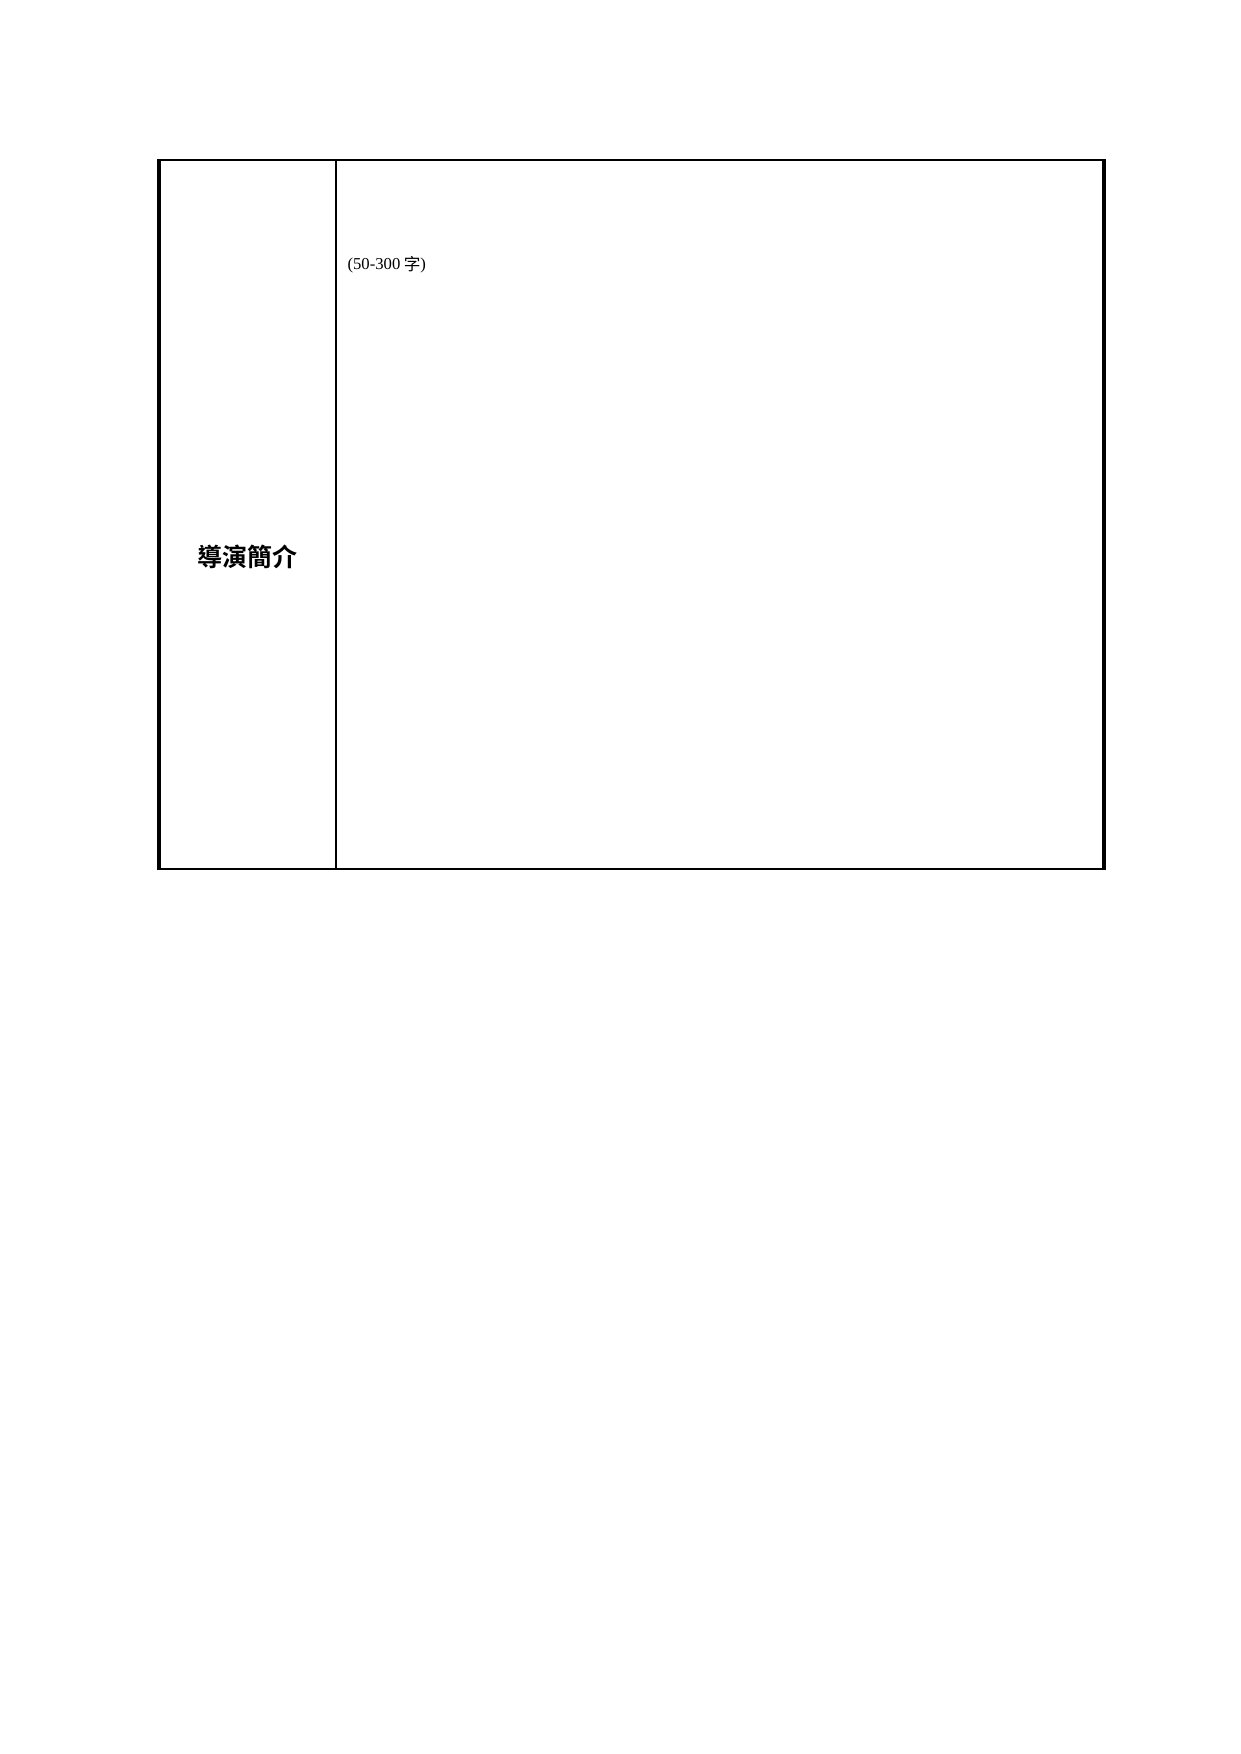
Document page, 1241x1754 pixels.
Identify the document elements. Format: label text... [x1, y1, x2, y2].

table_cell (50-300字) [337, 161, 1102, 868]
table_cell 導演簡介 [161, 161, 335, 868]
